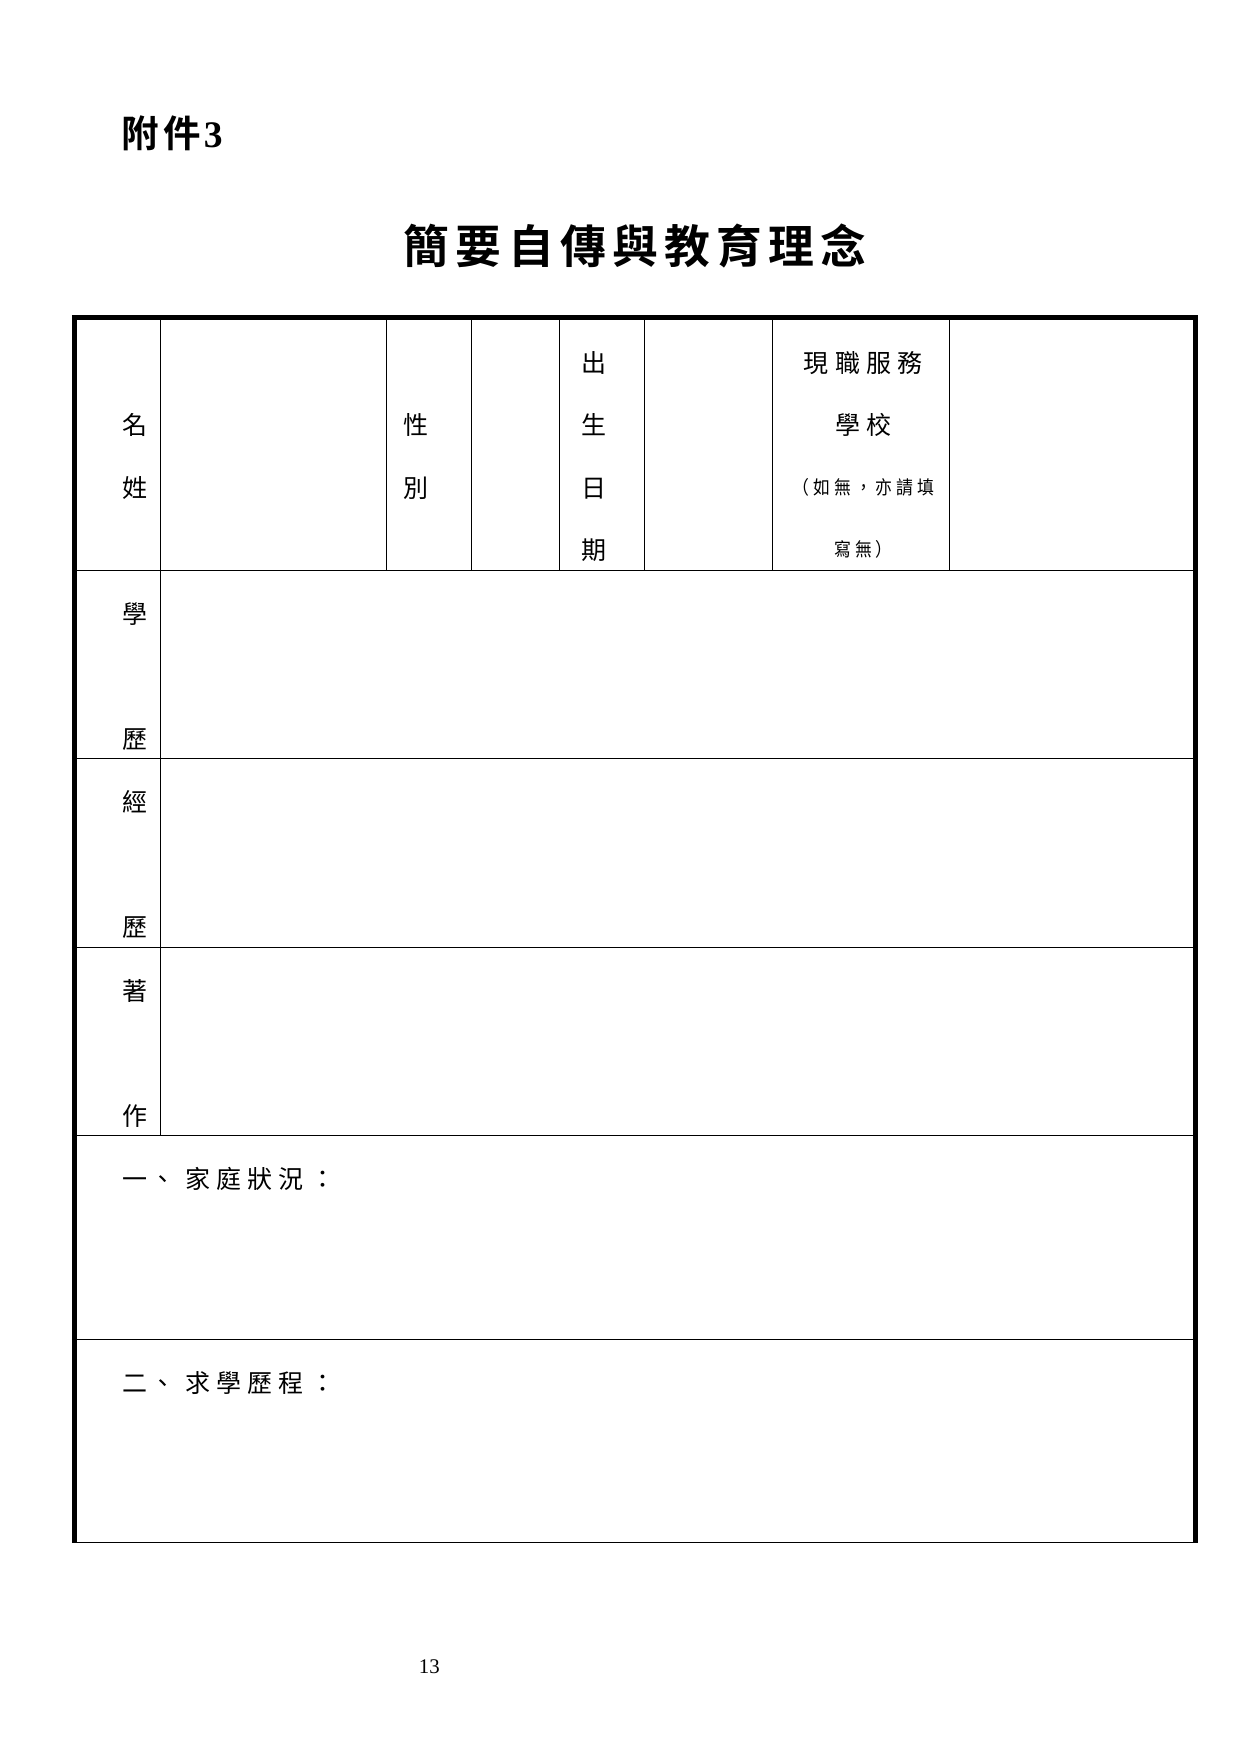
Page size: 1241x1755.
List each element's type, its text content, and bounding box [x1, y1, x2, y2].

table_header 出生 日期 [560, 320, 644, 569]
table_header 名姓 [77, 320, 160, 569]
table_cell 學 歷 [77, 571, 160, 758]
table_header [161, 320, 386, 569]
table_header [950, 320, 1193, 569]
table_cell [161, 571, 1193, 758]
table_cell 一、家庭狀況： [77, 1136, 1193, 1338]
table_header [472, 320, 559, 569]
text 附件3 [119, 90, 1151, 152]
table_header 性別 [387, 320, 471, 569]
table_cell 著 作 [77, 948, 160, 1135]
text 簡要自傳與教育理念 [119, 171, 1151, 296]
table_cell 經 歷 [77, 759, 160, 947]
table_cell [161, 759, 1193, 947]
table_cell 二、求學歷程： [77, 1340, 1193, 1542]
table_header 現職服務學校 （如無，亦請填寫無） [773, 320, 949, 569]
table_header [645, 320, 772, 569]
table_cell [161, 948, 1193, 1135]
